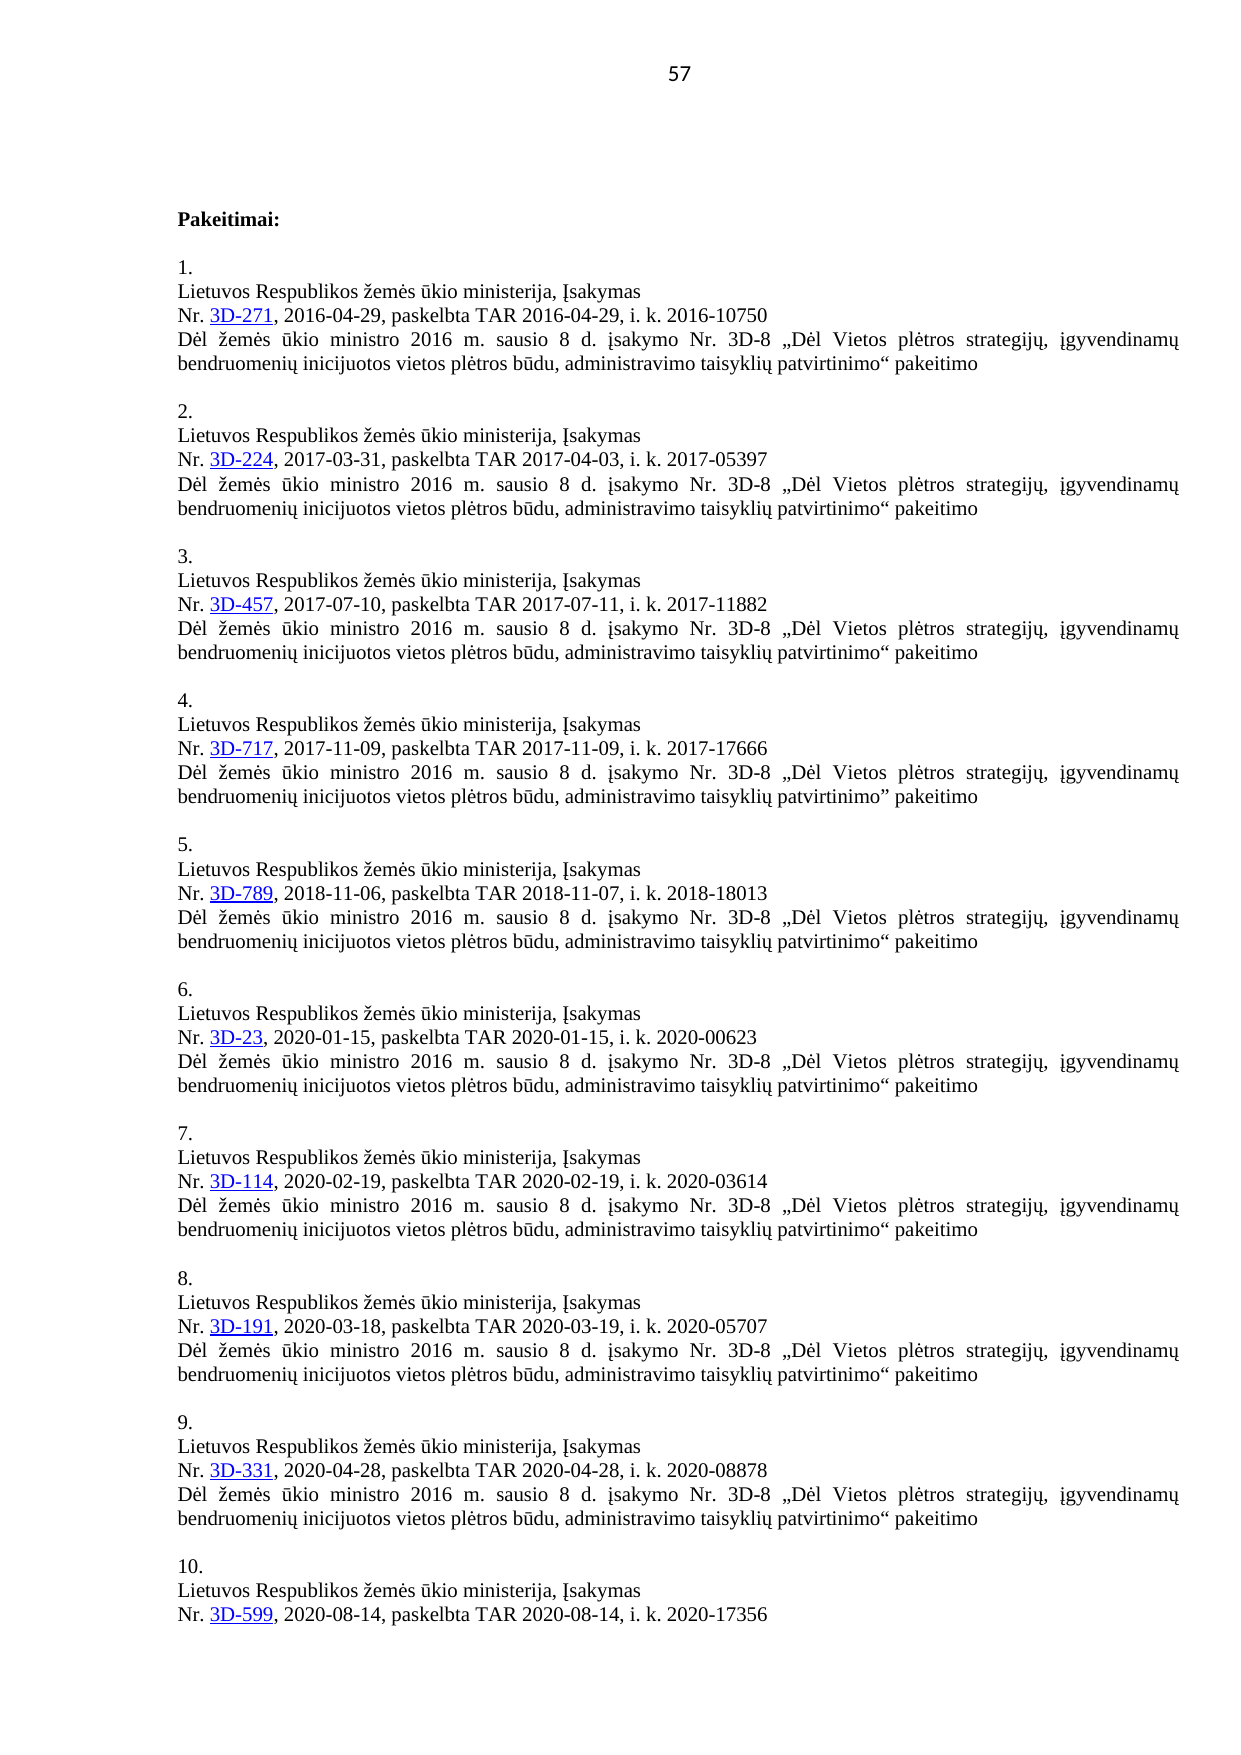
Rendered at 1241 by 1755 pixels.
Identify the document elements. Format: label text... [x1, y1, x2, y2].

text Lietuvos Respublikos žemės ūkio ministerija, Įsakymas [177, 279, 1181, 303]
text 4. [177, 688, 1181, 712]
text Nr. 3D-191, 2020-03-18, paskelbta TAR 2020-03-19, i. k. 2020-05707 [177, 1314, 1181, 1338]
text Nr. 3D-717, 2017-11-09, paskelbta TAR 2017-11-09, i. k. 2017-17666 [177, 736, 1181, 760]
text 2. [177, 399, 1181, 423]
text 7. [177, 1121, 1181, 1145]
text Dėl žemės ūkio ministro 2016 m. sausio 8 d. įsakymo Nr. 3D-8 „Dėl Vietos plėtros strategijų, įgyvendinamų bendruomenių inicijuotos vietos plėtros būdu, administravimo taisyklių patvirtinimo“ pakeitimo [177, 1049, 1181, 1097]
text 3. [177, 544, 1181, 568]
text Lietuvos Respublikos žemės ūkio ministerija, Įsakymas [177, 1145, 1181, 1169]
text 9. [177, 1410, 1181, 1434]
text Nr. 3D-331, 2020-04-28, paskelbta TAR 2020-04-28, i. k. 2020-08878 [177, 1458, 1181, 1482]
text Nr. 3D-271, 2016-04-29, paskelbta TAR 2016-04-29, i. k. 2016-10750 [177, 303, 1181, 327]
text Dėl žemės ūkio ministro 2016 m. sausio 8 d. įsakymo Nr. 3D-8 „Dėl Vietos plėtros strategijų, įgyvendinamų bendruomenių inicijuotos vietos plėtros būdu, administravimo taisyklių patvirtinimo“ pakeitimo [177, 327, 1181, 375]
text Lietuvos Respublikos žemės ūkio ministerija, Įsakymas [177, 1289, 1181, 1314]
text Pakeitimai: [177, 207, 1181, 231]
text Nr. 3D-599, 2020-08-14, paskelbta TAR 2020-08-14, i. k. 2020-17356 [177, 1602, 1181, 1626]
text Nr. 3D-457, 2017-07-10, paskelbta TAR 2017-07-11, i. k. 2017-11882 [177, 592, 1181, 616]
text 5. [177, 832, 1181, 856]
text Nr. 3D-789, 2018-11-06, paskelbta TAR 2018-11-07, i. k. 2018-18013 [177, 881, 1181, 904]
text 1. [177, 255, 1181, 279]
text 10. [177, 1554, 1181, 1578]
text Lietuvos Respublikos žemės ūkio ministerija, Įsakymas [177, 423, 1181, 447]
text Lietuvos Respublikos žemės ūkio ministerija, Įsakymas [177, 712, 1181, 736]
text Nr. 3D-114, 2020-02-19, paskelbta TAR 2020-02-19, i. k. 2020-03614 [177, 1169, 1181, 1193]
text Lietuvos Respublikos žemės ūkio ministerija, Įsakymas [177, 1001, 1181, 1025]
text Lietuvos Respublikos žemės ūkio ministerija, Įsakymas [177, 568, 1181, 592]
text 8. [177, 1266, 1181, 1289]
text Dėl žemės ūkio ministro 2016 m. sausio 8 d. įsakymo Nr. 3D-8 „Dėl Vietos plėtros strategijų, įgyvendinamų bendruomenių inicijuotos vietos plėtros būdu, administravimo taisyklių patvirtinimo“ pakeitimo [177, 471, 1181, 519]
text 6. [177, 977, 1181, 1001]
text Lietuvos Respublikos žemės ūkio ministerija, Įsakymas [177, 1434, 1181, 1458]
text Dėl žemės ūkio ministro 2016 m. sausio 8 d. įsakymo Nr. 3D-8 „Dėl Vietos plėtros strategijų, įgyvendinamų bendruomenių inicijuotos vietos plėtros būdu, administravimo taisyklių patvirtinimo” pakeitimo [177, 760, 1181, 808]
text Lietuvos Respublikos žemės ūkio ministerija, Įsakymas [177, 856, 1181, 881]
text Dėl žemės ūkio ministro 2016 m. sausio 8 d. įsakymo Nr. 3D-8 „Dėl Vietos plėtros strategijų, įgyvendinamų bendruomenių inicijuotos vietos plėtros būdu, administravimo taisyklių patvirtinimo“ pakeitimo [177, 904, 1181, 953]
text Lietuvos Respublikos žemės ūkio ministerija, Įsakymas [177, 1578, 1181, 1602]
text Nr. 3D-224, 2017-03-31, paskelbta TAR 2017-04-03, i. k. 2017-05397 [177, 447, 1181, 471]
text Dėl žemės ūkio ministro 2016 m. sausio 8 d. įsakymo Nr. 3D-8 „Dėl Vietos plėtros strategijų, įgyvendinamų bendruomenių inicijuotos vietos plėtros būdu, administravimo taisyklių patvirtinimo“ pakeitimo [177, 1193, 1181, 1241]
text Dėl žemės ūkio ministro 2016 m. sausio 8 d. įsakymo Nr. 3D-8 „Dėl Vietos plėtros strategijų, įgyvendinamų bendruomenių inicijuotos vietos plėtros būdu, administravimo taisyklių patvirtinimo“ pakeitimo [177, 616, 1181, 664]
text Dėl žemės ūkio ministro 2016 m. sausio 8 d. įsakymo Nr. 3D-8 „Dėl Vietos plėtros strategijų, įgyvendinamų bendruomenių inicijuotos vietos plėtros būdu, administravimo taisyklių patvirtinimo“ pakeitimo [177, 1482, 1181, 1530]
text Nr. 3D-23, 2020-01-15, paskelbta TAR 2020-01-15, i. k. 2020-00623 [177, 1025, 1181, 1049]
text Dėl žemės ūkio ministro 2016 m. sausio 8 d. įsakymo Nr. 3D-8 „Dėl Vietos plėtros strategijų, įgyvendinamų bendruomenių inicijuotos vietos plėtros būdu, administravimo taisyklių patvirtinimo“ pakeitimo [177, 1338, 1181, 1386]
